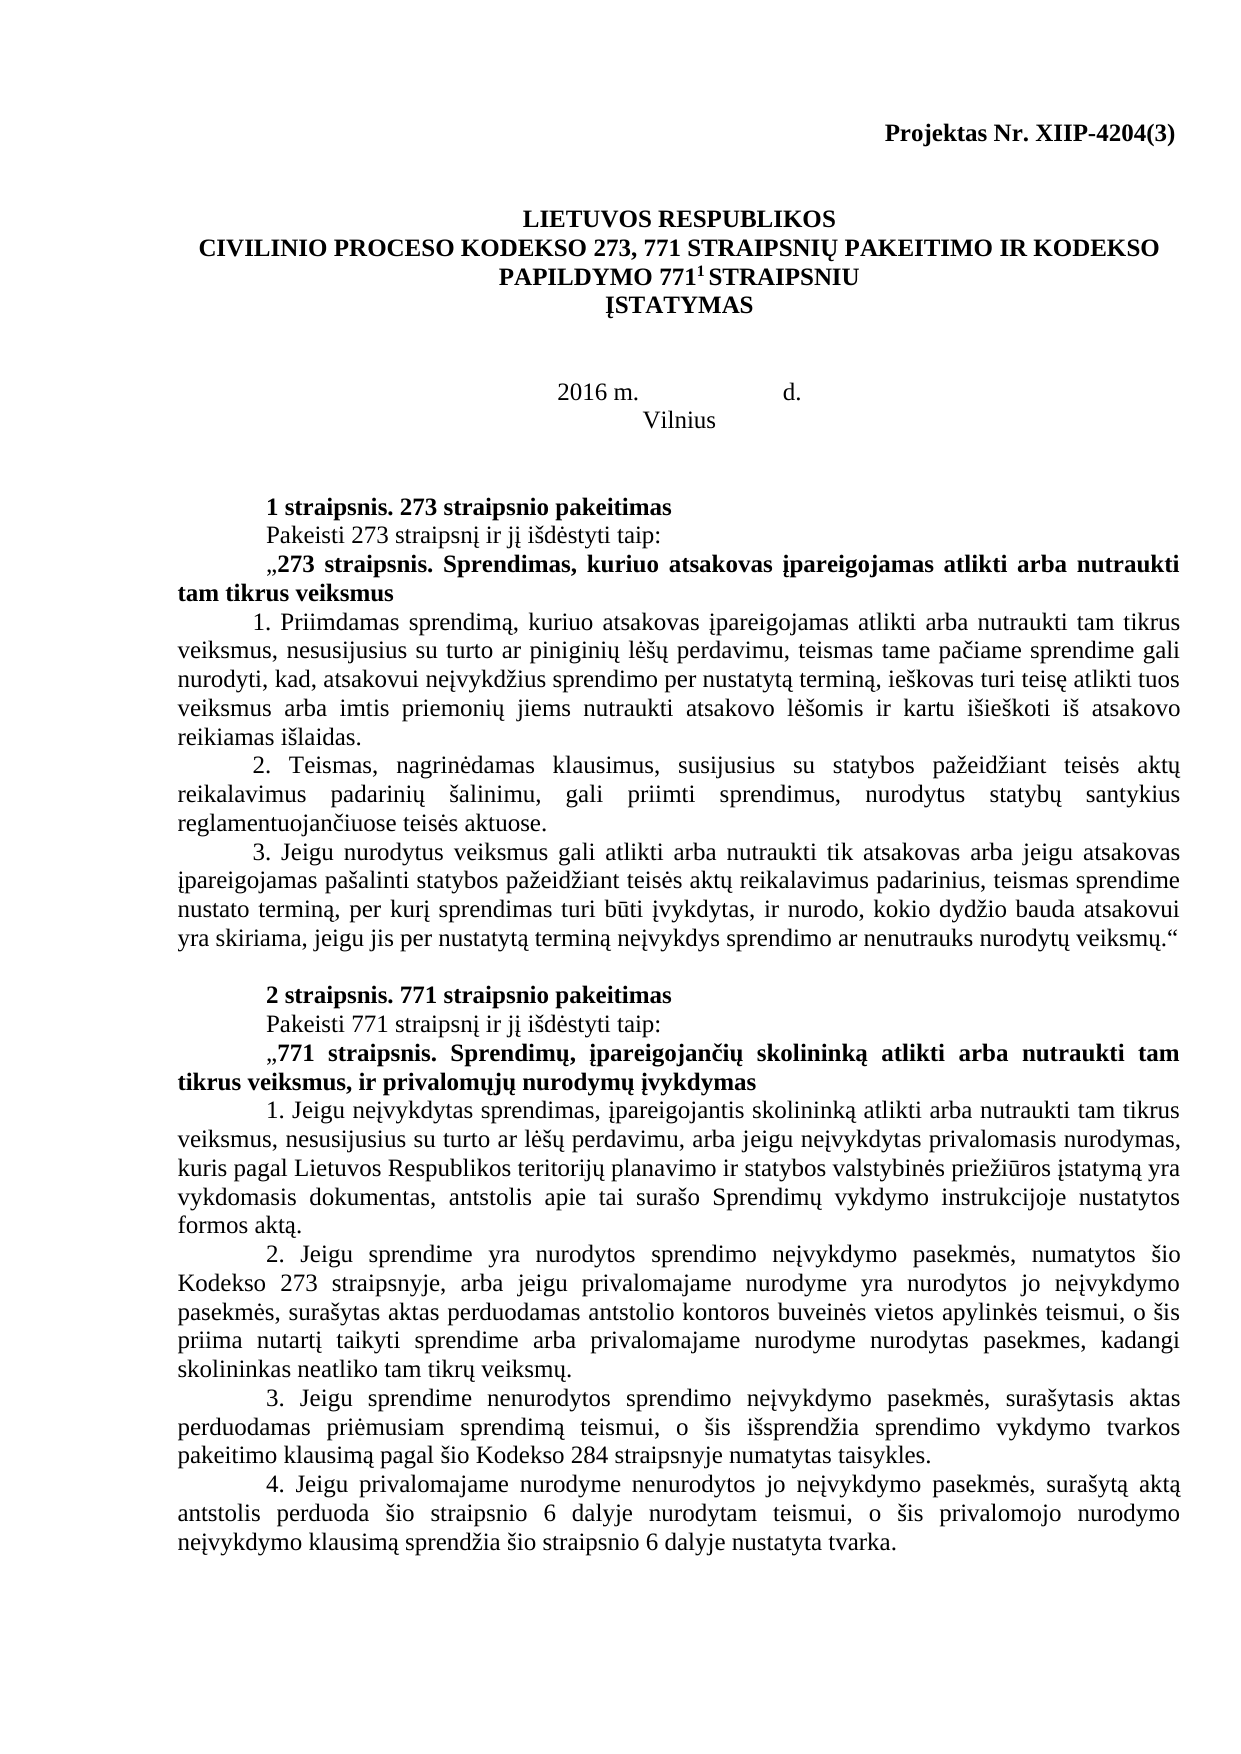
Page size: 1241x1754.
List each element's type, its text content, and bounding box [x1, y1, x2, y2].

text 3. Jeigu nurodytus veiksmus gali atlikti arba nutraukti tik atsakovas arba jeigu atsakovas įpareigojamas pašalinti statybos pažeidžiant teisės aktų reikalavimus padarinius, teismas sprendime nustato terminą, per kurį sprendimas turi būti įvykdytas, ir nurodo, kokio dydžio bauda atsakovui yra skiriama, jeigu jis per nustatytą terminą neįvykdys sprendimo ar nenutrauks nurodytų veiksmų.“ [177, 837, 1181, 952]
text Pakeisti 273 straipsnį ir jį išdėstyti taip: [177, 521, 1181, 549]
text 1. Priimdamas sprendimą, kuriuo atsakovas įpareigojamas atlikti arba nutraukti tam tikrus veiksmus, nesusijusius su turto ar piniginių lėšų perdavimu, teismas tame pačiame sprendime gali nurodyti, kad, atsakovui neįvykdžius sprendimo per nustatytą terminą, ieškovas turi teisę atlikti tuos veiksmus arba imtis priemonių jiems nutraukti atsakovo lėšomis ir kartu išieškoti iš atsakovo reikiamas išlaidas. [177, 607, 1181, 751]
text LIETUVOS RESPUBLIKOS [177, 204, 1181, 233]
text 2. Teismas, nagrinėdamas klausimus, susijusius su statybos pažeidžiant teisės aktų reikalavimus padarinių šalinimu, gali priimti sprendimus, nurodytus statybų santykius reglamentuojančiuose teisės aktuose. [177, 751, 1181, 837]
text 4. Jeigu privalomajame nurodyme nenurodytos jo neįvykdymo pasekmės, surašytą aktą antstolis perduoda šio straipsnio 6 dalyje nurodytam teismui, o šis privalomojo nurodymo neįvykdymo klausimą sprendžia šio straipsnio 6 dalyje nustatyta tvarka. [177, 1469, 1181, 1556]
text 3. Jeigu sprendime nenurodytos sprendimo neįvykdymo pasekmės, surašytasis aktas perduodamas priėmusiam sprendimą teismui, o šis išsprendžia sprendimo vykdymo tvarkos pakeitimo klausimą pagal šio Kodekso 284 straipsnyje numatytas taisykles. [177, 1383, 1181, 1469]
text 1. Jeigu neįvykdytas sprendimas, įpareigojantis skolininką atlikti arba nutraukti tam tikrus veiksmus, nesusijusius su turto ar lėšų perdavimu, arba jeigu neįvykdytas privalomasis nurodymas, kuris pagal Lietuvos Respublikos teritorijų planavimo ir statybos valstybinės priežiūros įstatymą yra vykdomasis dokumentas, antstolis apie tai surašo Sprendimų vykdymo instrukcijoje nustatytos formos aktą. [177, 1096, 1181, 1239]
text 2 straipsnis. 771 straipsnio pakeitimas [177, 981, 1181, 1009]
text ĮSTATYMAS [177, 291, 1181, 319]
text 1 straipsnis. 273 straipsnio pakeitimas [177, 492, 1181, 521]
text CIVILINIO PROCESO KODEKSO 273, 771 STRAIPSNIŲ PAKEITIMO IR KODEKSO PAPILDYMO 7711 STRAIPSNIU [177, 233, 1181, 291]
text 2016 m. d. [177, 377, 1181, 406]
text „771 straipsnis. Sprendimų, įpareigojančių skolininką atlikti arba nutraukti tam tikrus veiksmus, ir privalomųjų nurodymų įvykdymas [177, 1038, 1181, 1096]
text 2. Jeigu sprendime yra nurodytos sprendimo neįvykdymo pasekmės, numatytos šio Kodekso 273 straipsnyje, arba jeigu privalomajame nurodyme yra nurodytos jo neįvykdymo pasekmės, surašytas aktas perduodamas antstolio kontoros buveinės vietos apylinkės teismui, o šis priima nutartį taikyti sprendime arba privalomajame nurodyme nurodytas pasekmes, kadangi skolininkas neatliko tam tikrų veiksmų. [177, 1239, 1181, 1383]
text Vilnius [177, 406, 1181, 434]
text „273 straipsnis. Sprendimas, kuriuo atsakovas įpareigojamas atlikti arba nutraukti tam tikrus veiksmus [177, 549, 1181, 607]
text Pakeisti 771 straipsnį ir jį išdėstyti taip: [177, 1009, 1181, 1038]
text Projektas Nr. XIIP-4204(3) [852, 118, 1181, 147]
